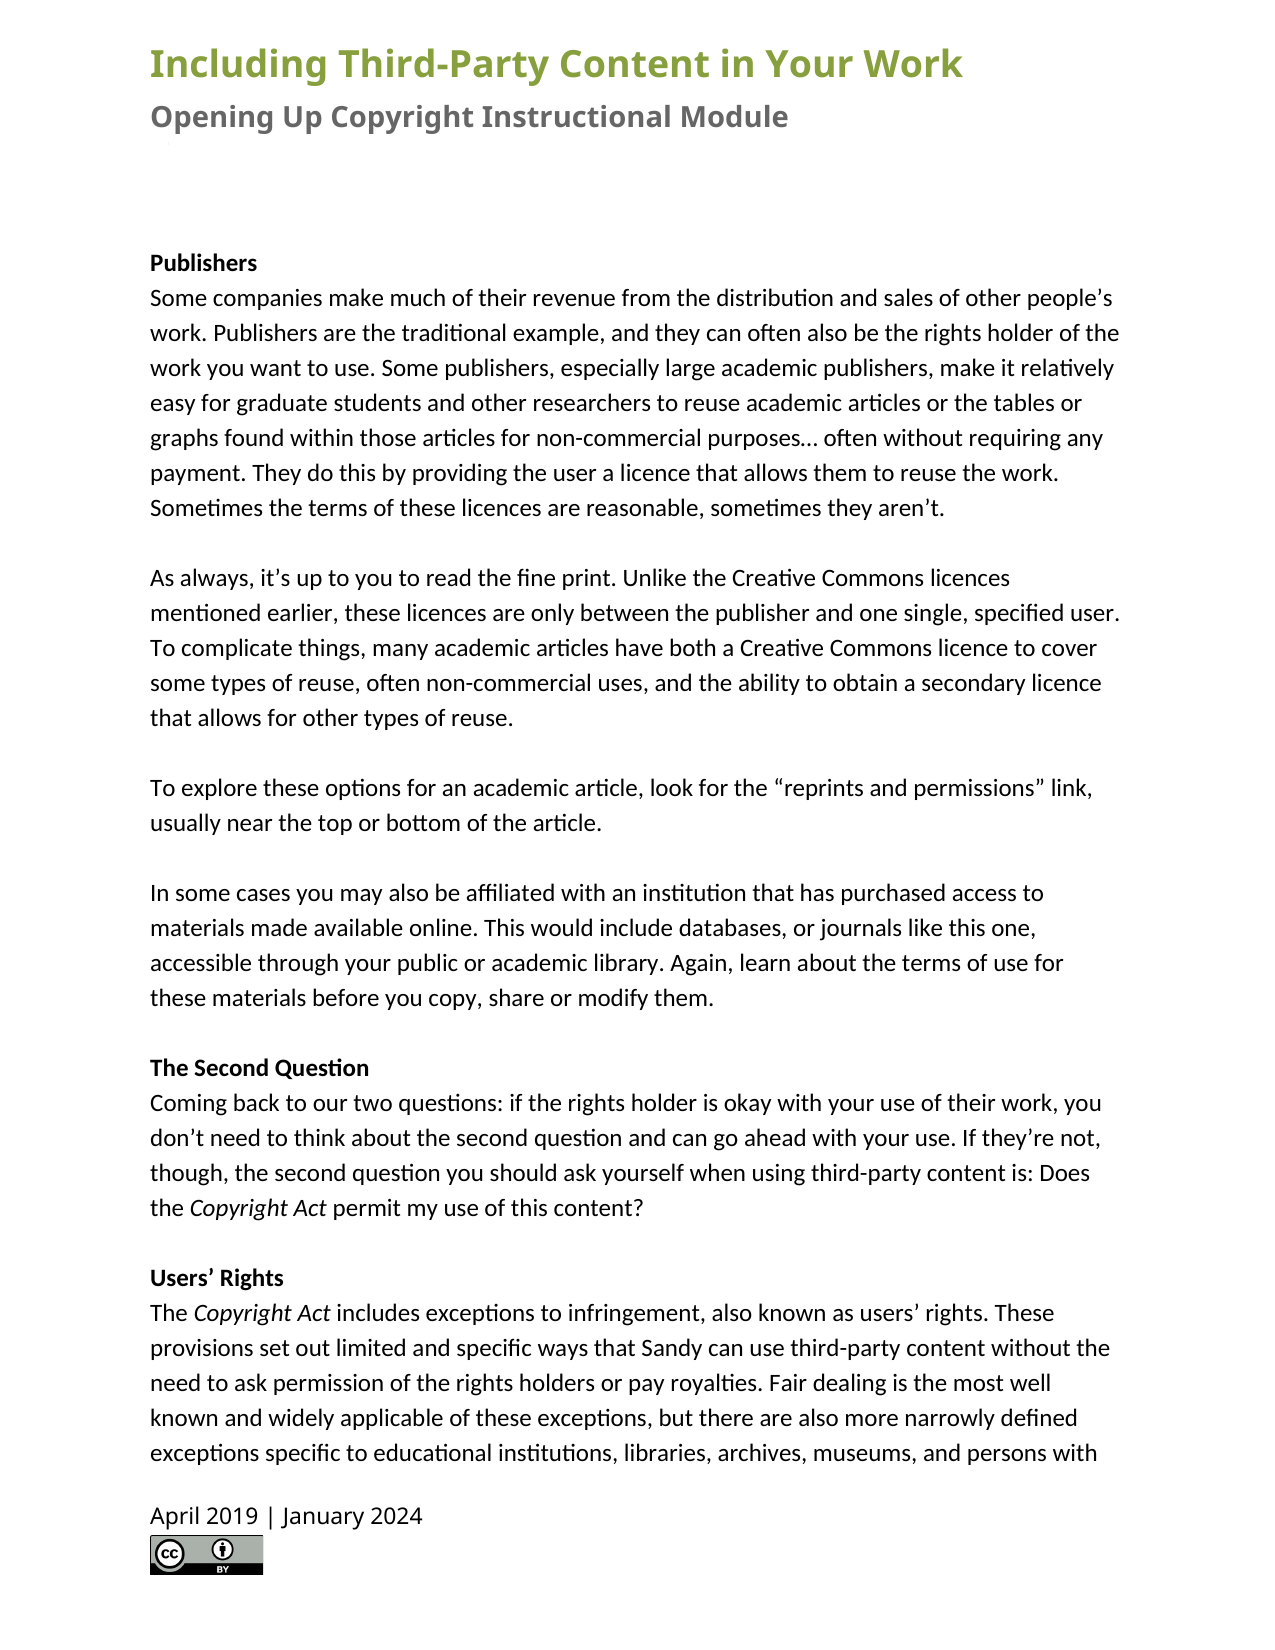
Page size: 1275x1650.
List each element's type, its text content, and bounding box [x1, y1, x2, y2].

text In some cases you may also be affiliated with an institution that has purchased access to materials made available online. This would include databases, or journals like this one, accessible through your public or academic library. Again, learn about the terms of use for these materials before you copy, share or modify them. [150, 877, 1125, 1012]
text As always, it’s up to you to read the fine print. Unlike the Creative Commons licences mentioned earlier, these licences are only between the publisher and one single, specified user. To complicate things, many academic articles have both a Creative Commons licence to cover some types of reuse, often non-commercial uses, and the ability to obtain a secondary licence that allows for other types of reuse. [150, 562, 1125, 732]
picture [150, 1535, 264, 1575]
text To explore these options for an academic article, look for the “reprints and permissions” link, usually near the top or bottom of the article. [150, 737, 1125, 837]
text The Second Question [150, 1052, 1125, 1082]
text Some companies make much of their revenue from the distribution and sales of other people’s work. Publishers are the traditional example, and they can often also be the rights holder of the work you want to use. Some publishers, especially large academic publishers, make it relatively easy for graduate students and other researchers to reuse academic articles or the tables or graphs found within those articles for non-commercial purposes… often without requiring any payment. They do this by providing the user a licence that allows them to reuse the work. Sometimes the terms of these licences are reasonable, sometimes they aren’t. [150, 282, 1125, 522]
text Coming back to our two questions: if the rights holder is okay with your use of their work, you don’t need to think about the second question and can go ahead with your use. If they’re not, though, the second question you should ask yourself when using third-party content is: Does the Copyright Act permit my use of this content? [150, 1087, 1125, 1222]
text The Copyright Act includes exceptions to infringement, also known as users’ rights. These provisions set out limited and specific ways that Sandy can use third-party content without the need to ask permission of the rights holders or pay royalties. Fair dealing is the most well known and widely applicable of these exceptions, but there are also more narrowly defined exceptions specific to educational institutions, libraries, archives, museums, and persons with [150, 1297, 1125, 1467]
text Publishers [150, 247, 1125, 277]
text Users’ Rights [150, 1262, 1125, 1292]
